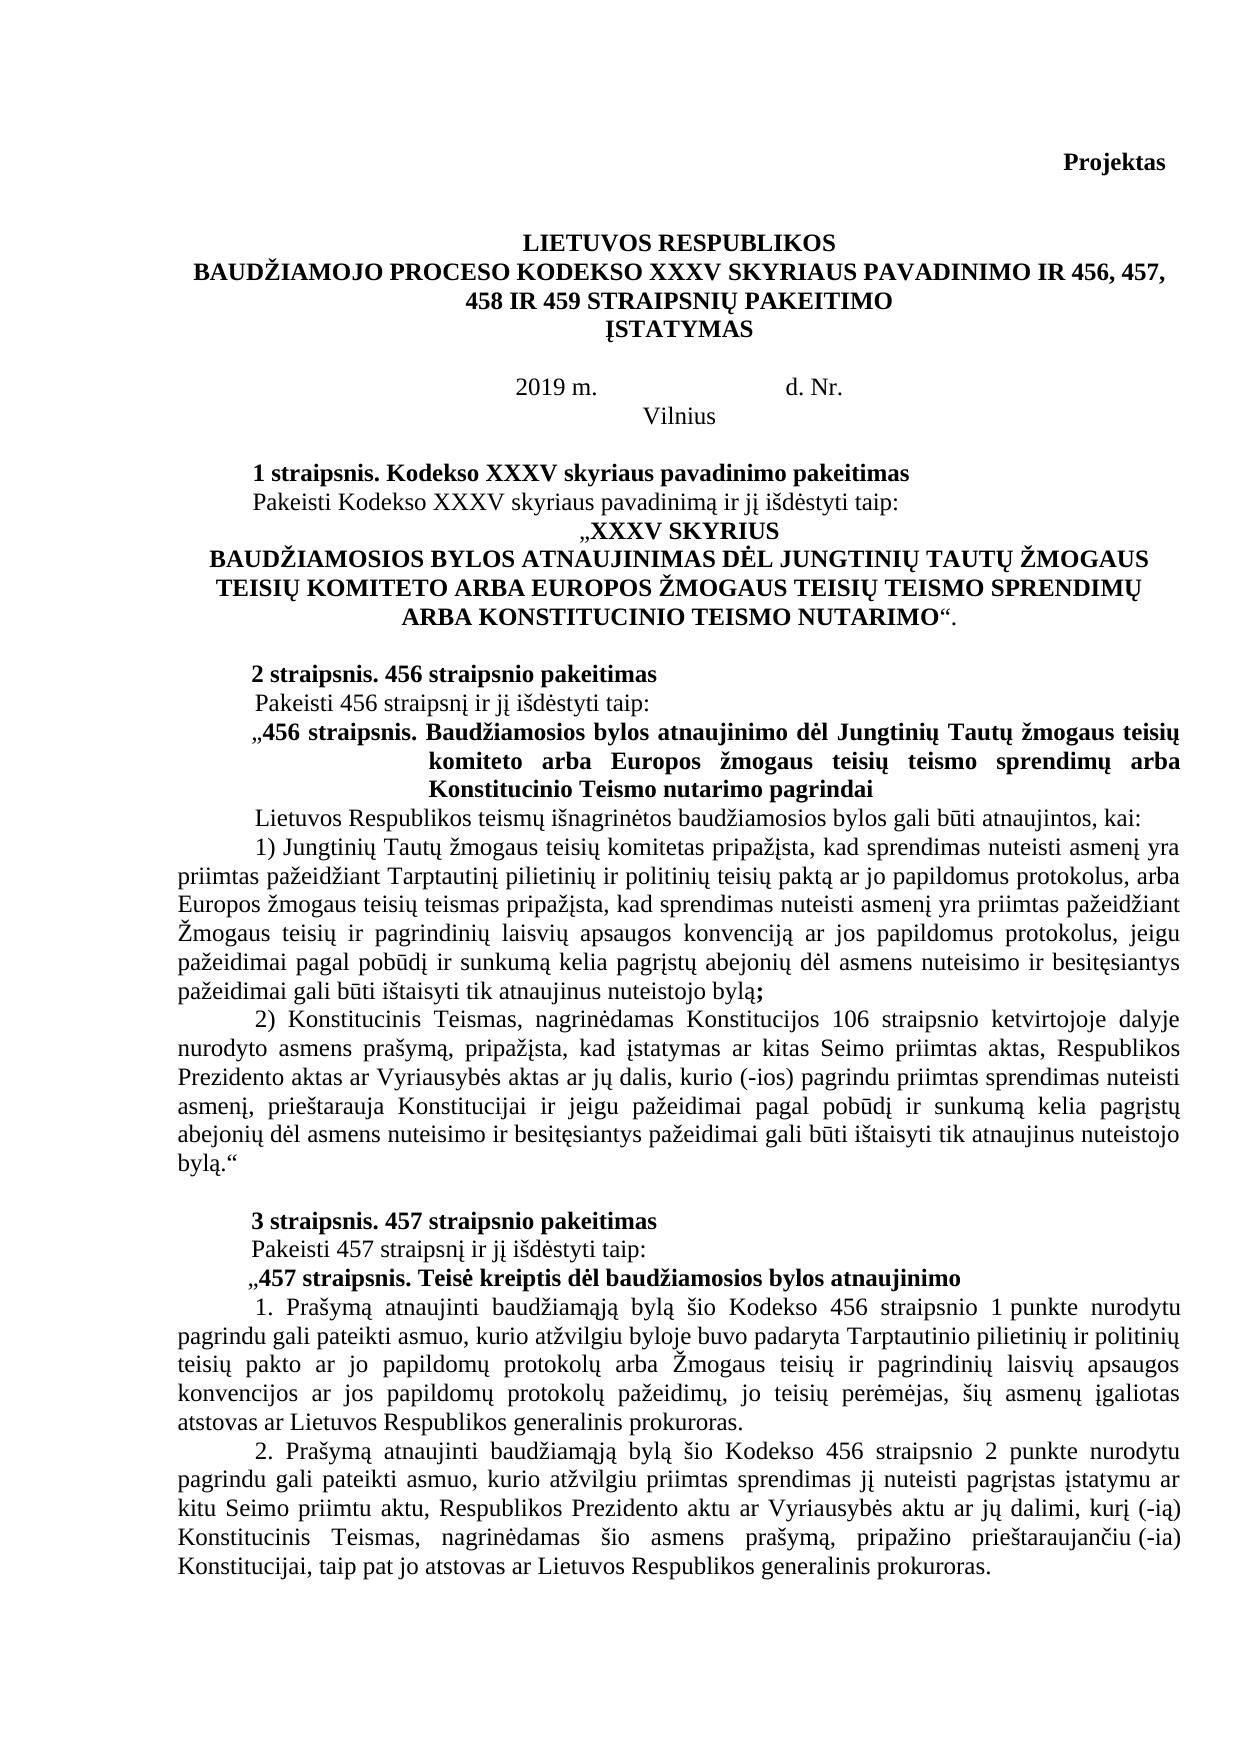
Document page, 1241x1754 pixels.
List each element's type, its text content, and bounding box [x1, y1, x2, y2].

text Lietuvos Respublikos teismų išnagrinėtos baudžiamosios bylos gali būti atnaujintos, kai: [254, 803, 1181, 832]
text Pakeisti 456 straipsnį ir jį išdėstyti taip: [181, 688, 1181, 717]
table_header Projektas [900, 118, 1180, 202]
text 2. Prašymą atnaujinti baudžiamąją bylą šio Kodekso 456 straipsnio 2 punkte nurodytu pagrindu gali pateikti asmuo, kurio atžvilgiu priimtas sprendimas jį nuteisti pagrįstas įstatymu ar kitu Seimo priimtu aktu, Respublikos Prezidento aktu ar Vyriausybės aktu ar jų dalimi, kurį (-ią) Konstitucinis Teismas, nagrinėdamas šio asmens prašymą, pripažino prieštaraujančiu (-ia) Konstitucijai, taip pat jo atstovas ar Lietuvos Respublikos generalinis prokuroras. [177, 1436, 1181, 1579]
text Pakeisti Kodekso XXXV skyriaus pavadinimą ir jį išdėstyti taip: [177, 487, 1181, 516]
text 2 straipsnis. 456 straipsnio pakeitimas [177, 659, 1181, 688]
text „457 straipsnis. Teisė kreiptis dėl baudžiamosios bylos atnaujinimo [177, 1263, 1181, 1292]
text LIETUVOS RESPUBLIKOS [177, 228, 1181, 257]
text „XXXV SKYRIUS [177, 516, 1181, 544]
text 2019 m. d. Nr. [177, 372, 1181, 401]
text 2) Konstitucinis Teismas, nagrinėdamas Konstitucijos 106 straipsnio ketvirtojoje dalyje nurodyto asmens prašymą, pripažįsta, kad įstatymas ar kitas Seimo priimtas aktas, Respublikos Prezidento aktas ar Vyriausybės aktas ar jų dalis, kurio (-ios) pagrindu priimtas sprendimas nuteisti asmenį, prieštarauja Konstitucijai ir jeigu pažeidimai pagal pobūdį ir sunkumą kelia pagrįstų abejonių dėl asmens nuteisimo ir besitęsiantys pažeidimai gali būti ištaisyti tik atnaujinus nuteistojo bylą.“ [177, 1004, 1181, 1177]
text Pakeisti 457 straipsnį ir jį išdėstyti taip: [181, 1234, 1181, 1263]
text Vilnius [177, 401, 1181, 429]
text 1) Jungtinių Tautų žmogaus teisių komitetas pripažįsta, kad sprendimas nuteisti asmenį yra priimtas pažeidžiant Tarptautinį pilietinių ir politinių teisių paktą ar jo papildomus protokolus, arba Europos žmogaus teisių teismas pripažįsta, kad sprendimas nuteisti asmenį yra priimtas pažeidžiant Žmogaus teisių ir pagrindinių laisvių apsaugos konvenciją ar jos papildomus protokolus, jeigu pažeidimai pagal pobūdį ir sunkumą kelia pagrįstų abejonių dėl asmens nuteisimo ir besitęsiantys pažeidimai gali būti ištaisyti tik atnaujinus nuteistojo bylą; [177, 832, 1181, 1004]
text 3 straipsnis. 457 straipsnio pakeitimas [181, 1206, 1181, 1234]
text 1. Prašymą atnaujinti baudžiamąją bylą šio Kodekso 456 straipsnio 1 punkte nurodytu pagrindu gali pateikti asmuo, kurio atžvilgiu byloje buvo padaryta Tarptautinio pilietinių ir politinių teisių pakto ar jo papildomų protokolų arba Žmogaus teisių ir pagrindinių laisvių apsaugos konvencijos ar jos papildomų protokolų pažeidimų, jo teisių perėmėjas, šių asmenų įgaliotas atstovas ar Lietuvos Respublikos generalinis prokuroras. [177, 1292, 1181, 1436]
text „456 straipsnis. Baudžiamosios bylos atnaujinimo dėl Jungtinių Tautų žmogaus teisių komiteto arba Europos žmogaus teisių teismo sprendimų arba Konstitucinio Teismo nutarimo pagrindai [251, 717, 1181, 803]
text ĮSTATYMAS [177, 314, 1181, 343]
text 1 straipsnis. Kodekso XXXV skyriaus pavadinimo pakeitimas [177, 458, 1181, 487]
text BAUDŽIAMOJO PROCESO KODEKSO XXXV skyriaus pavadinimo ir 456, 457, 458 IR 459 STRAIPSNIŲ PAKEITIMO [177, 257, 1181, 314]
text BAUDŽIAMOSIOS BYLOS ATNAUJINIMAS DĖL JUNGTINIŲ TAUTŲ ŽMOGAUS TEISIŲ KOMITETO ARBA EUROPOS ŽMOGAUS TEISIŲ TEISMO SPRENDIMŲ arba Konstitucinio Teismo NUTARIMO“. [177, 544, 1181, 631]
